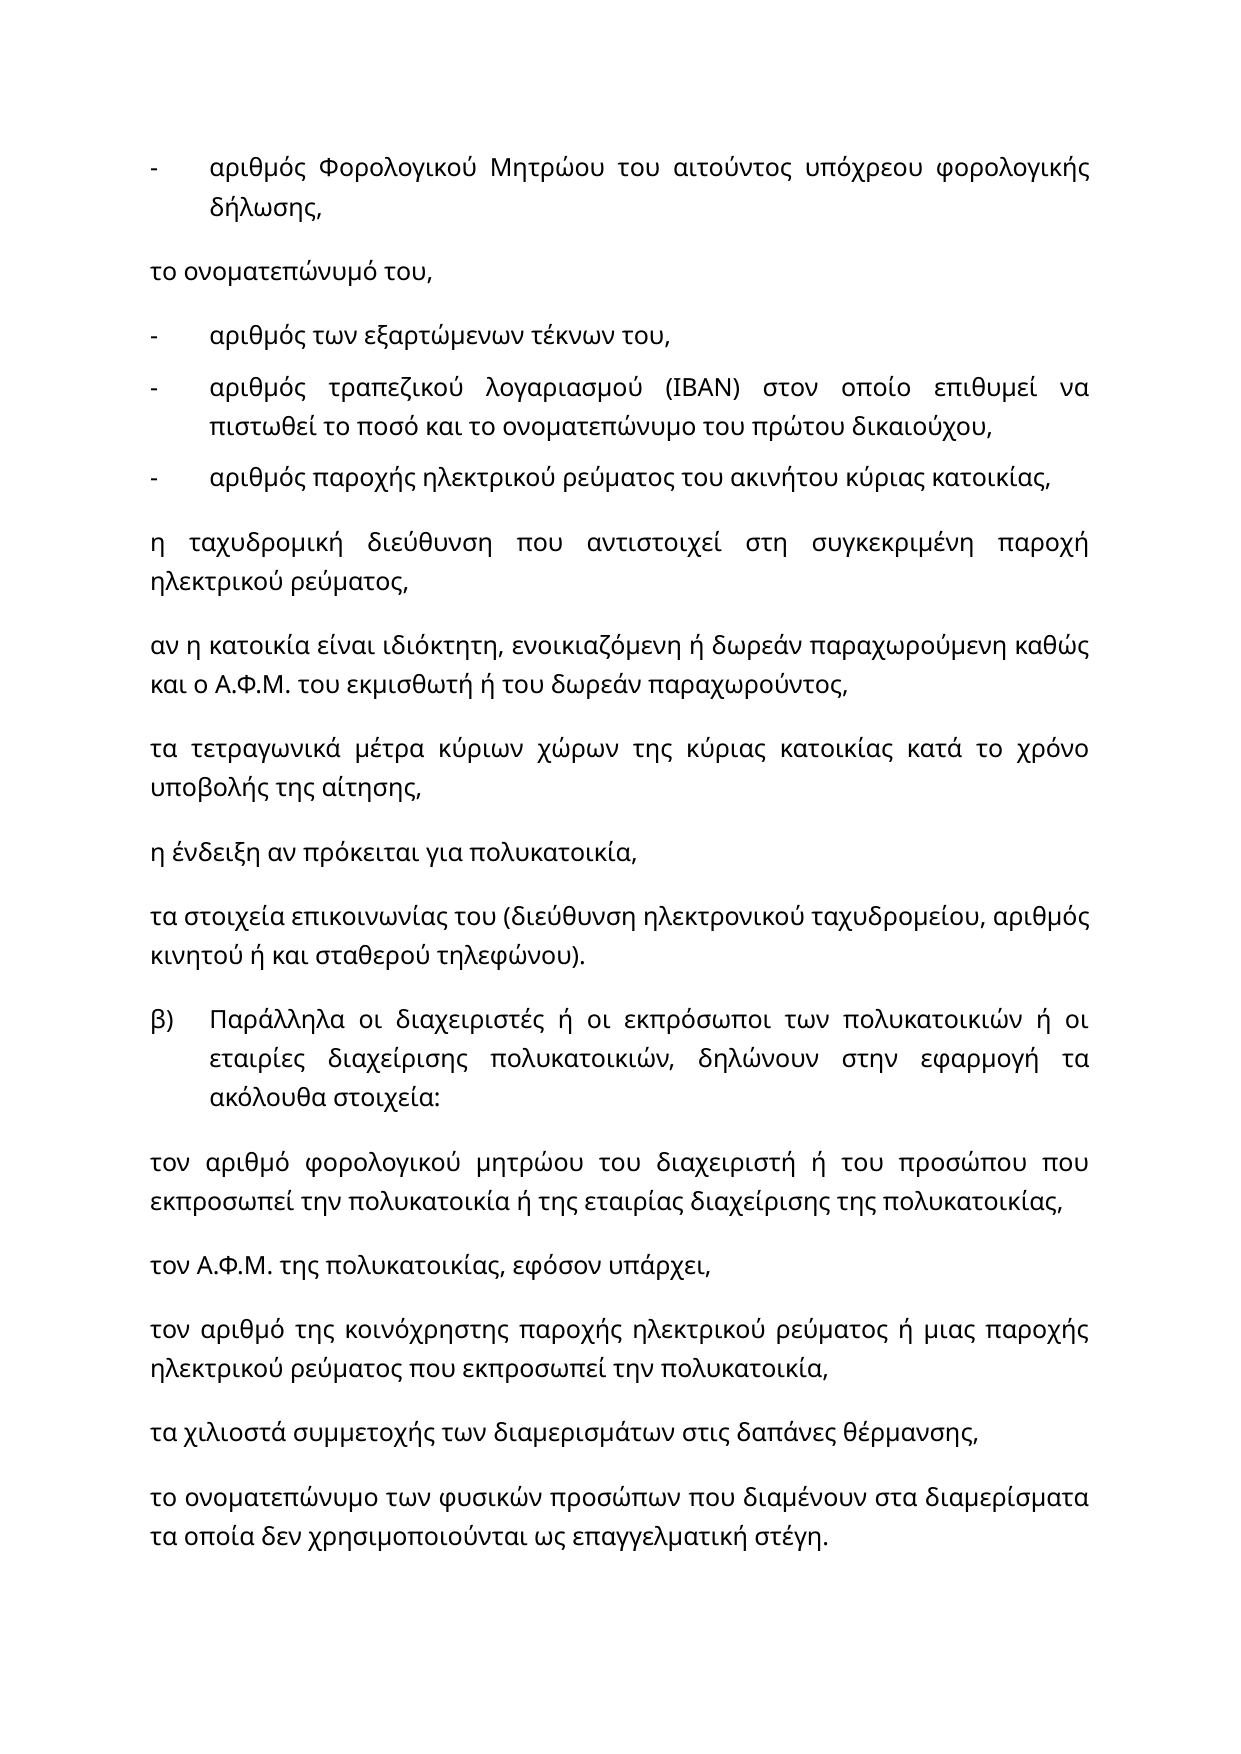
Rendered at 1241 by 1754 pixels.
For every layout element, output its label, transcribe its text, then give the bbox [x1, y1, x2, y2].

text τον αριθμό φορολογικού μητρώου του διαχειριστή ή του προσώπου που εκπροσωπεί την πολυκατοικία ή της εταιρίας διαχείρισης της πολυκατοικίας, [150, 1144, 1090, 1217]
list - αριθμός τραπεζικού λογαριασμού (IBAN) στον οποίο επιθυμεί να πιστωθεί το ποσό και το ονοματεπώνυμο του πρώτου δικαιούχου, [150, 369, 1090, 442]
text το ονοματεπώνυμο των φυσικών προσώπων που διαμένουν στα διαμερίσματα τα οποία δεν χρησιμοποιούνται ως επαγγελματική στέγη. [150, 1479, 1090, 1552]
list β) Παράλληλα οι διαχειριστές ή οι εκπρόσωποι των πολυκατοικιών ή οι εταιρίες διαχείρισης πολυκατοικιών, δηλώνουν στην εφαρμογή τα ακόλουθα στοιχεία: [150, 1002, 1090, 1114]
text η ταχυδρομική διεύθυνση που αντιστοιχεί στη συγκεκριμένη παροχή ηλεκτρικού ρεύματος, [150, 524, 1090, 597]
text τα χιλιοστά συμμετοχής των διαμερισμάτων στις δαπάνες θέρμανσης, [150, 1415, 1090, 1449]
list - αριθμός των εξαρτώμενων τέκνων του, [150, 317, 1090, 352]
list - αριθμός Φορολογικού Μητρώου του αιτούντος υπόχρεου φορολογικής δήλωσης, [150, 150, 1090, 223]
text τον Α.Φ.Μ. της πολυκατοικίας, εφόσον υπάρχει, [150, 1247, 1090, 1282]
text τα τετραγωνικά μέτρα κύριων χώρων της κύριας κατοικίας κατά το χρόνο υποβολής της αίτησης, [150, 731, 1090, 804]
text αν η κατοικία είναι ιδιόκτητη, ενοικιαζόμενη ή δωρεάν παραχωρούμενη καθώς και ο Α.Φ.Μ. του εκμισθωτή ή του δωρεάν παραχωρούντος, [150, 627, 1090, 701]
list - αριθμός παροχής ηλεκτρικού ρεύματος του ακινήτου κύριας κατοικίας, [150, 460, 1090, 494]
text τον αριθμό της κοινόχρηστης παροχής ηλεκτρικού ρεύματος ή μιας παροχής ηλεκτρικού ρεύματος που εκπροσωπεί την πολυκατοικία, [150, 1312, 1090, 1385]
text το ονοματεπώνυμό του, [150, 253, 1090, 287]
text τα στοιχεία επικοινωνίας του (διεύθυνση ηλεκτρονικού ταχυδρομείου, αριθμός κινητού ή και σταθερού τηλεφώνου). [150, 898, 1090, 972]
text η ένδειξη αν πρόκειται για πολυκατοικία, [150, 834, 1090, 868]
